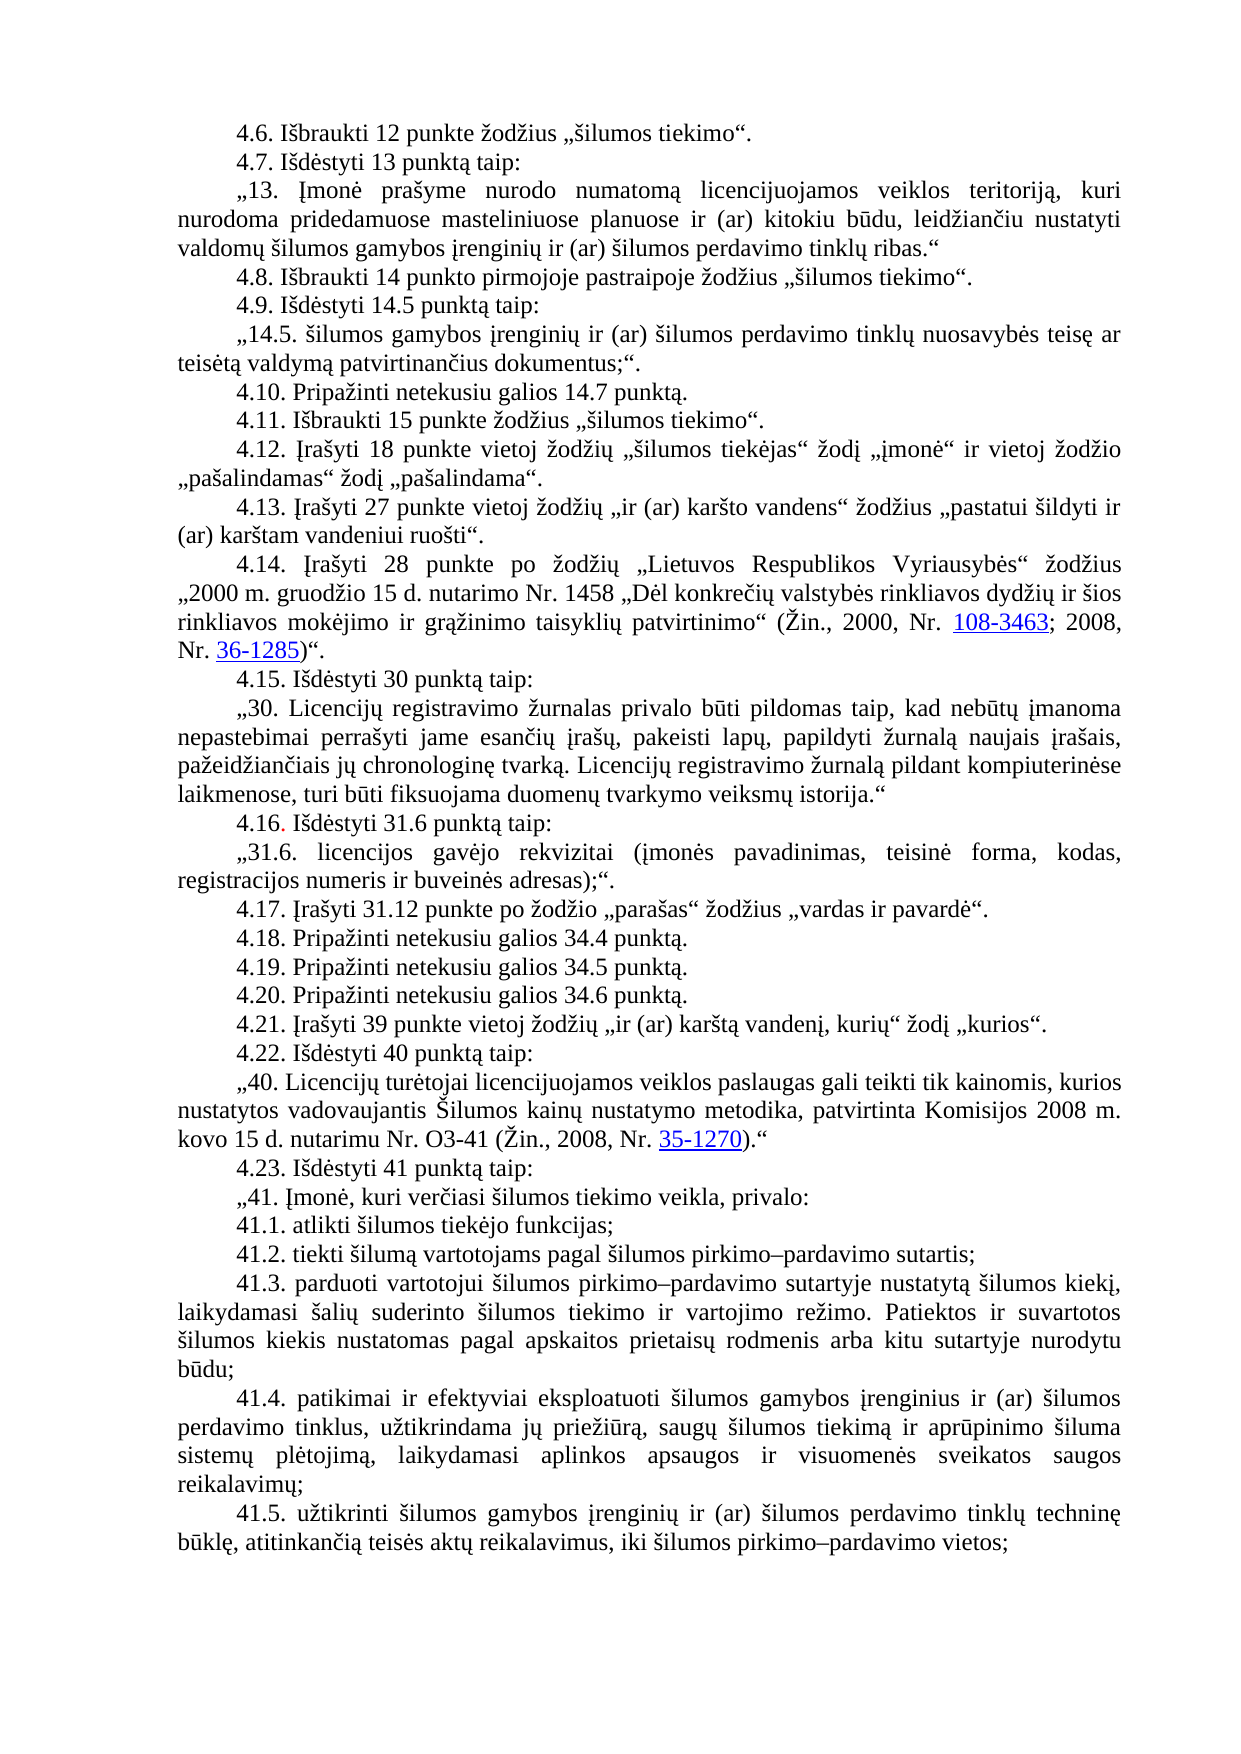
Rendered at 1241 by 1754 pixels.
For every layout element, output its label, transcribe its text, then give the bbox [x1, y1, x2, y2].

text „14.5. šilumos gamybos įrenginių ir (ar) šilumos perdavimo tinklų nuosavybės teisę ar teisėtą valdymą patvirtinančius dokumentus;“. [177, 319, 1122, 377]
text 41.2. tiekti šilumą vartotojams pagal šilumos pirkimo–pardavimo sutartis; [177, 1239, 1122, 1268]
text 4.21. Įrašyti 39 punkte vietoj žodžių „ir (ar) karštą vandenį, kurių“ žodį „kurios“. [177, 1009, 1122, 1038]
text 4.23. Išdėstyti 41 punktą taip: [177, 1153, 1122, 1182]
text „30. Licencijų registravimo žurnalas privalo būti pildomas taip, kad nebūtų įmanoma nepastebimai perrašyti jame esančių įrašų, pakeisti lapų, papildyti žurnalą naujais įrašais, pažeidžiančiais jų chronologinę tvarką. Licencijų registravimo žurnalą pildant kompiuterinėse laikmenose, turi būti fiksuojama duomenų tvarkymo veiksmų istorija.“ [177, 693, 1122, 808]
text 41.3. parduoti vartotojui šilumos pirkimo–pardavimo sutartyje nustatytą šilumos kiekį, laikydamasi šalių suderinto šilumos tiekimo ir vartojimo režimo. Patiektos ir suvartotos šilumos kiekis nustatomas pagal apskaitos prietaisų rodmenis arba kitu sutartyje nurodytu būdu; [177, 1268, 1122, 1383]
text 41.1. atlikti šilumos tiekėjo funkcijas; [177, 1211, 1122, 1239]
text 4.9. Išdėstyti 14.5 punktą taip: [177, 291, 1122, 319]
text 4.20. Pripažinti netekusiu galios 34.6 punktą. [177, 981, 1122, 1009]
text 4.6. Išbraukti 12 punkte žodžius „šilumos tiekimo“. [177, 118, 1122, 147]
text 4.12. Įrašyti 18 punkte vietoj žodžių „šilumos tiekėjas“ žodį „įmonė“ ir vietoj žodžio „pašalindamas“ žodį „pašalindama“. [177, 434, 1122, 492]
text 41.4. patikimai ir efektyviai eksploatuoti šilumos gamybos įrenginius ir (ar) šilumos perdavimo tinklus, užtikrindama jų priežiūrą, saugų šilumos tiekimą ir aprūpinimo šiluma sistemų plėtojimą, laikydamasi aplinkos apsaugos ir visuomenės sveikatos saugos reikalavimų; [177, 1383, 1122, 1498]
text 4.10. Pripažinti netekusiu galios 14.7 punktą. [177, 377, 1122, 406]
text 4.11. Išbraukti 15 punkte žodžius „šilumos tiekimo“. [177, 406, 1122, 434]
text „31.6. licencijos gavėjo rekvizitai (įmonės pavadinimas, teisinė forma, kodas, registracijos numeris ir buveinės adresas);“. [177, 837, 1122, 894]
text 41.5. užtikrinti šilumos gamybos įrenginių ir (ar) šilumos perdavimo tinklų techninę būklę, atitinkančią teisės aktų reikalavimus, iki šilumos pirkimo–pardavimo vietos; [177, 1498, 1122, 1556]
text 4.16. Išdėstyti 31.6 punktą taip: [177, 808, 1122, 837]
text 4.7. Išdėstyti 13 punktą taip: [177, 147, 1122, 176]
text 4.14. Įrašyti 28 punkte po žodžių „Lietuvos Respublikos Vyriausybės“ žodžius „2000 m. gruodžio 15 d. nutarimo Nr. 1458 „Dėl konkrečių valstybės rinkliavos dydžių ir šios rinkliavos mokėjimo ir grąžinimo taisyklių patvirtinimo“ (Žin., 2000, Nr. 108-3463; 2008, Nr. 36-1285)“. [177, 549, 1122, 664]
text 4.8. Išbraukti 14 punkto pirmojoje pastraipoje žodžius „šilumos tiekimo“. [177, 262, 1122, 291]
text 4.19. Pripažinti netekusiu galios 34.5 punktą. [177, 952, 1122, 981]
text „41. Įmonė, kuri verčiasi šilumos tiekimo veikla, privalo: [177, 1182, 1122, 1211]
text 4.15. Išdėstyti 30 punktą taip: [177, 664, 1122, 693]
text 4.18. Pripažinti netekusiu galios 34.4 punktą. [177, 923, 1122, 952]
text 4.17. Įrašyti 31.12 punkte po žodžio „parašas“ žodžius „vardas ir pavardė“. [177, 894, 1122, 923]
text 4.22. Išdėstyti 40 punktą taip: [177, 1038, 1122, 1067]
text 4.13. Įrašyti 27 punkte vietoj žodžių „ir (ar) karšto vandens“ žodžius „pastatui šildyti ir (ar) karštam vandeniui ruošti“. [177, 492, 1122, 549]
text „40. Licencijų turėtojai licencijuojamos veiklos paslaugas gali teikti tik kainomis, kurios nustatytos vadovaujantis Šilumos kainų nustatymo metodika, patvirtinta Komisijos 2008 m. kovo 15 d. nutarimu Nr. O3-41 (Žin., 2008, Nr. 35-1270).“ [177, 1067, 1122, 1153]
text „13. Įmonė prašyme nurodo numatomą licencijuojamos veiklos teritoriją, kuri nurodoma pridedamuose masteliniuose planuose ir (ar) kitokiu būdu, leidžiančiu nustatyti valdomų šilumos gamybos įrenginių ir (ar) šilumos perdavimo tinklų ribas.“ [177, 176, 1122, 262]
